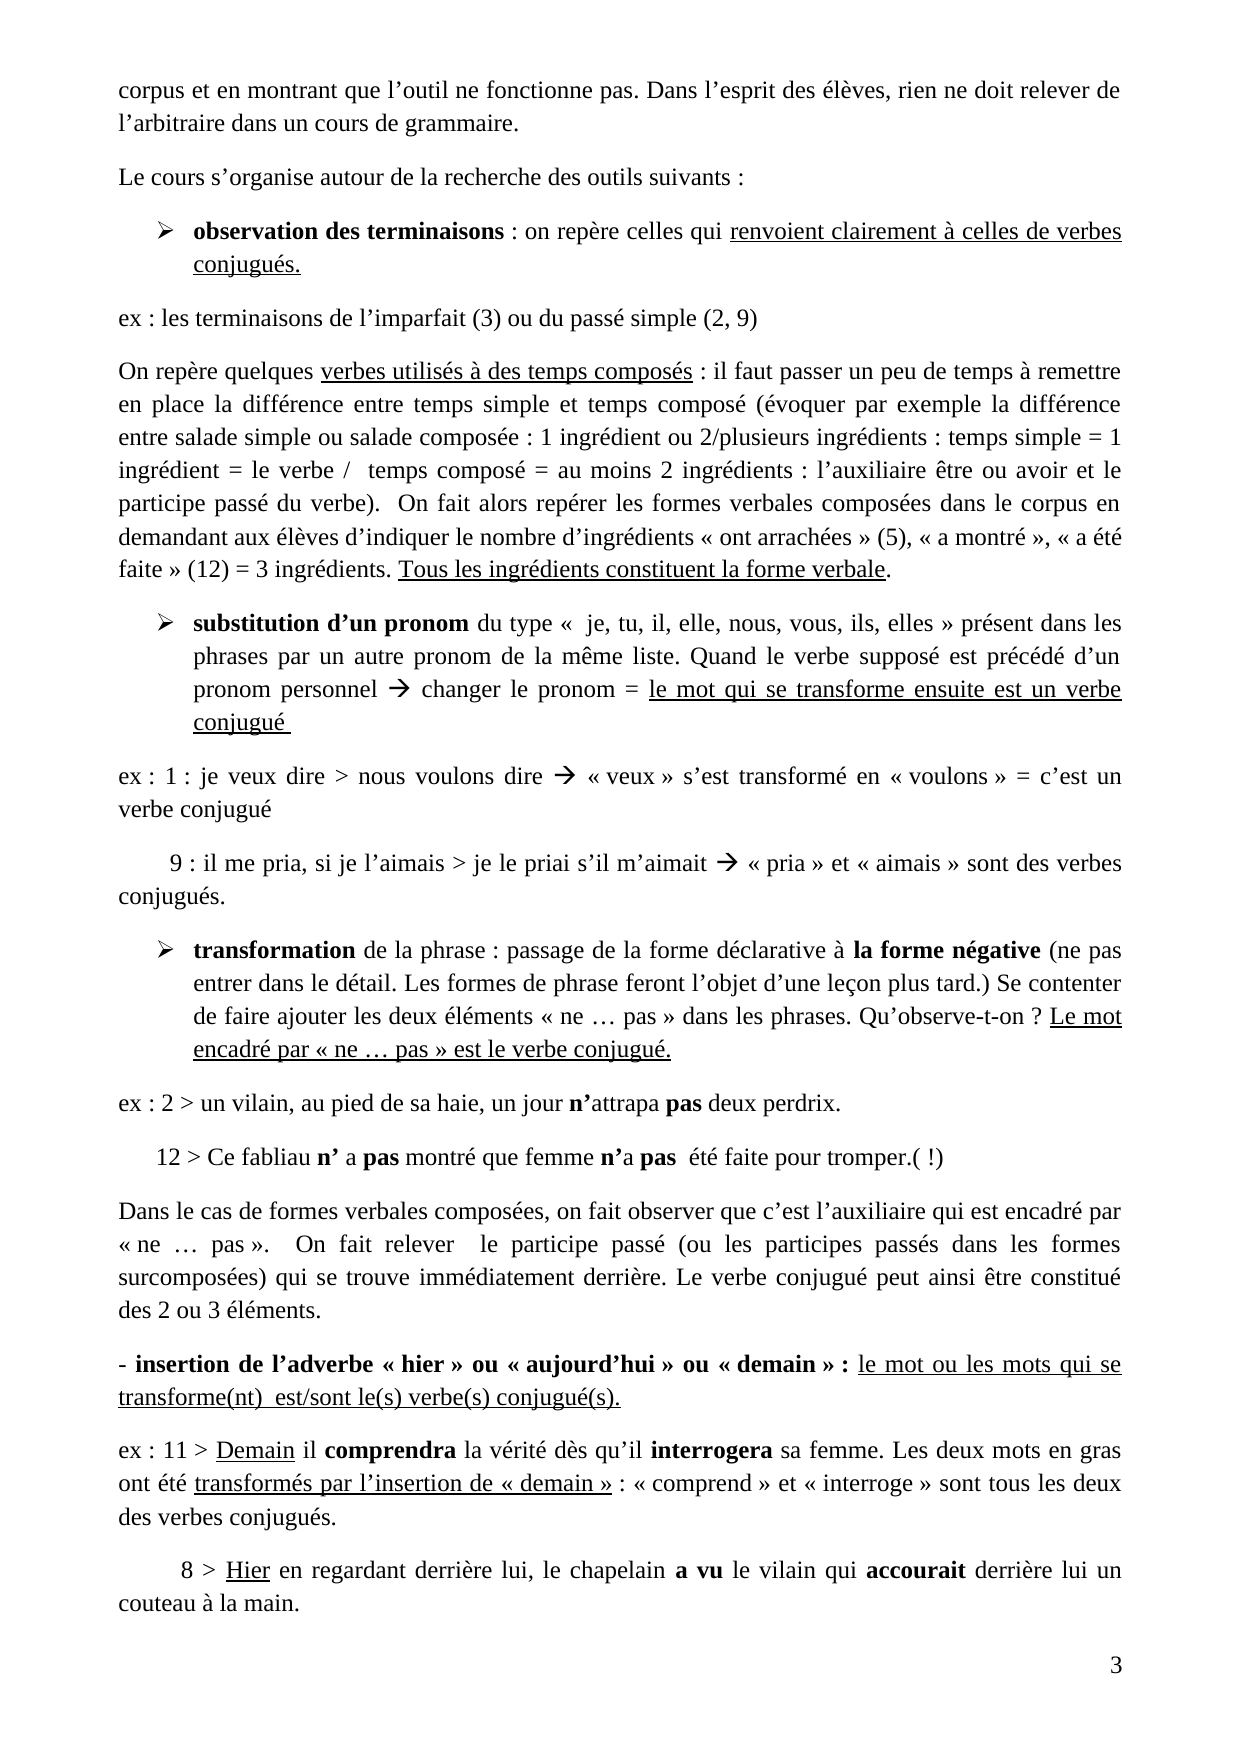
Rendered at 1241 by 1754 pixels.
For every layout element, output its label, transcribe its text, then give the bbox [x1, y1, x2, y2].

text 12 > Ce fabliau n’ a pas montré que femme n’a pas été faite pour tromper.( !) [118, 1142, 1122, 1171]
list observation des terminaisons : on repère celles qui renvoient clairement à celles de verbes conjugués. [156, 216, 1122, 277]
list substitution d’un pronom du type « je, tu, il, elle, nous, vous, ils, elles » présent dans les phrases par un autre pronom de la même liste. Quand le verbe supposé est précédé d’un pronom personnel  changer le pronom = le mot qui se transforme ensuite est un verbe conjugué [156, 608, 1122, 736]
text - insertion de l’adverbe « hier » ou « aujourd’hui » ou « demain » : le mot ou les mots qui se transforme(nt) est/sont le(s) verbe(s) conjugué(s). [118, 1349, 1122, 1410]
text Le cours s’organise autour de la recherche des outils suivants : [118, 162, 1122, 191]
text ex : les terminaisons de l’imparfait (3) ou du passé simple (2, 9) [118, 303, 1122, 331]
text ex : 11 > Demain il comprendra la vérité dès qu’il interrogera sa femme. Les deux mots en gras ont été transformés par l’insertion de « demain » : « comprend » et « interroge » sont tous les deux des verbes conjugués. [118, 1436, 1122, 1530]
text ex : 2 > un vilain, au pied de sa haie, un jour n’attrapa pas deux perdrix. [118, 1088, 1122, 1117]
text 9 : il me pria, si je l’aimais > je le priai s’il m’aimait  « pria » et « aimais » sont des verbes conjugués. [118, 848, 1122, 910]
text ex : 1 : je veux dire > nous voulons dire  « veux » s’est transformé en « voulons » = c’est un verbe conjugué [118, 761, 1122, 823]
text 8 > Hier en regardant derrière lui, le chapelain a vu le vilain qui accourait derrière lui un couteau à la main. [118, 1555, 1122, 1617]
list transformation de la phrase : passage de la forme déclarative à la forme négative (ne pas entrer dans le détail. Les formes de phrase feront l’objet d’une leçon plus tard.) Se contenter de faire ajouter les deux éléments « ne … pas » dans les phrases. Qu’observe-t-on ? Le mot encadré par « ne … pas » est le verbe conjugué. [156, 935, 1122, 1063]
text corpus et en montrant que l’outil ne fonctionne pas. Dans l’esprit des élèves, rien ne doit relever de l’arbitraire dans un cours de grammaire. [118, 75, 1122, 137]
text On repère quelques verbes utilisés à des temps composés : il faut passer un peu de temps à remettre en place la différence entre temps simple et temps composé (évoquer par exemple la différence entre salade simple ou salade composée : 1 ingrédient ou 2/plusieurs ingrédients : temps simple = 1 ingrédient = le verbe / temps composé = au moins 2 ingrédients : l’auxiliaire être ou avoir et le participe passé du verbe). On fait alors repérer les formes verbales composées dans le corpus en demandant aux élèves d’indiquer le nombre d’ingrédients « ont arrachées » (5), « a montré », « a été faite » (12) = 3 ingrédients. Tous les ingrédients constituent la forme verbale. [118, 356, 1122, 583]
text Dans le cas de formes verbales composées, on fait observer que c’est l’auxiliaire qui est encadré par « ne … pas ». On fait relever le participe passé (ou les participes passés dans les formes surcomposées) qui se trouve immédiatement derrière. Le verbe conjugué peut ainsi être constitué des 2 ou 3 éléments. [118, 1196, 1122, 1323]
